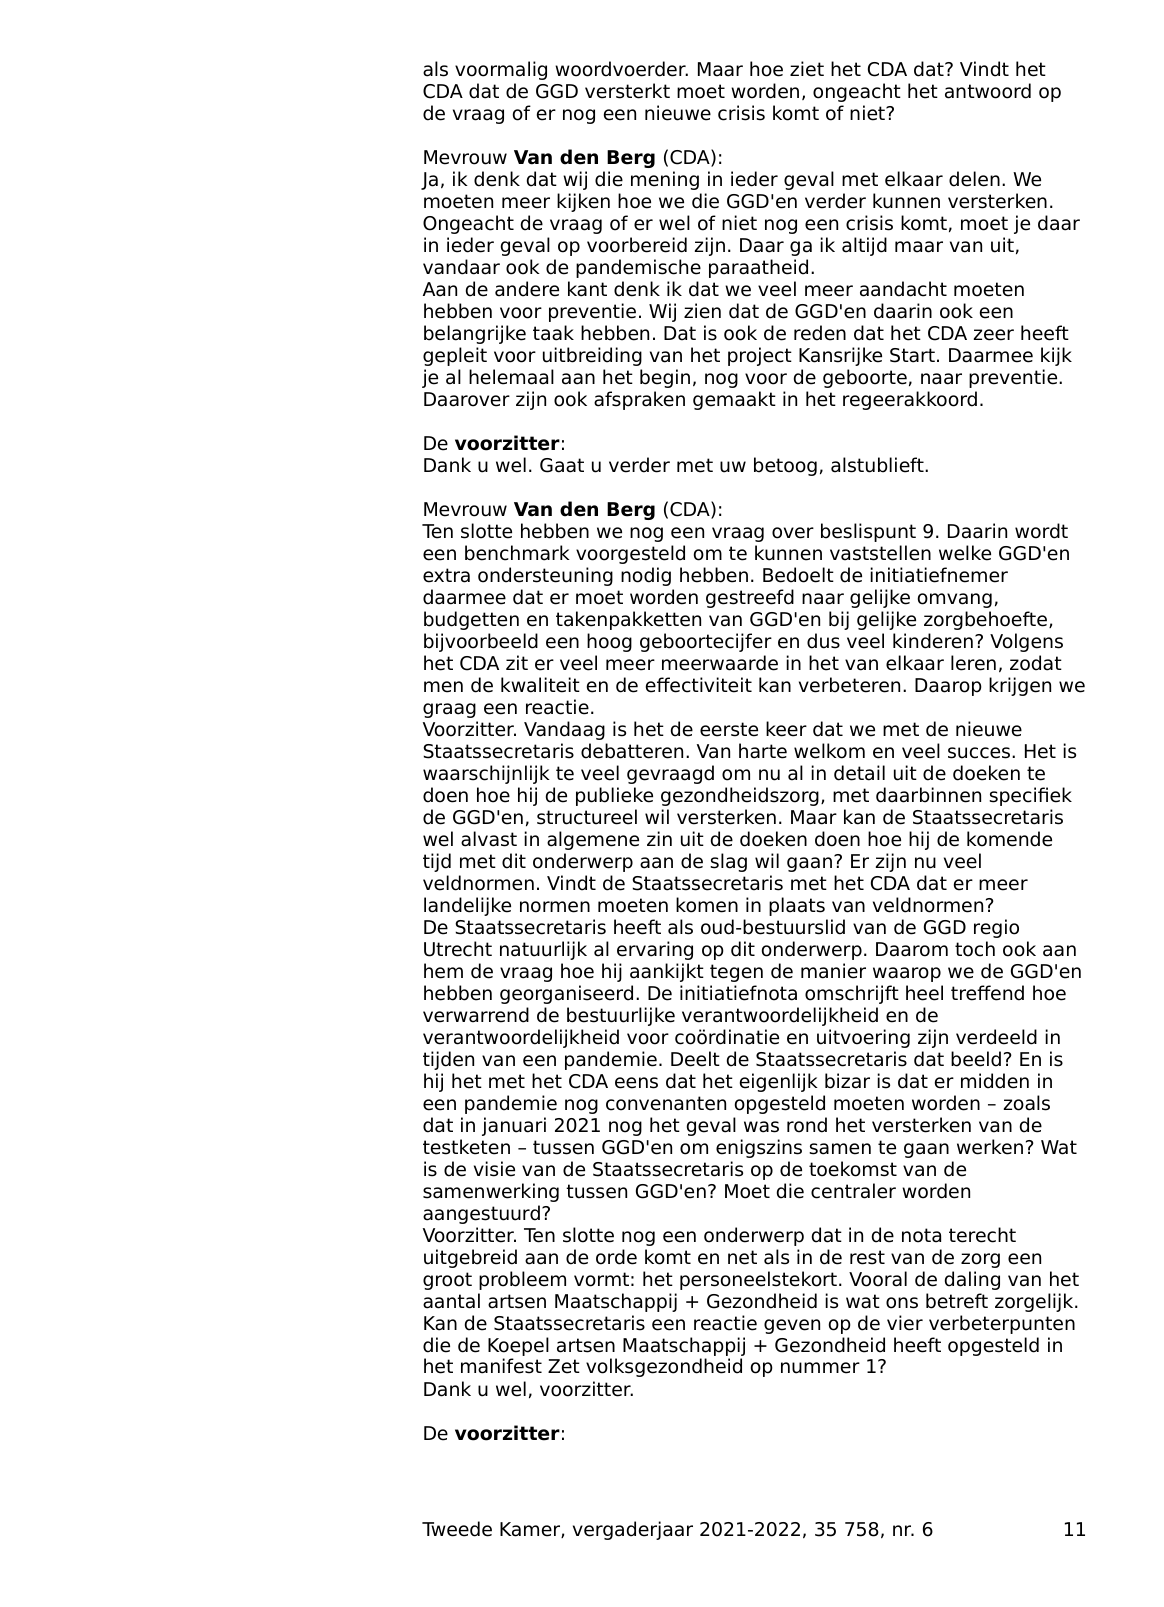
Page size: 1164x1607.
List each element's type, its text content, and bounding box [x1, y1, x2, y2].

text Mevrouw Van den Berg (CDA): [422, 147, 1087, 169]
text De Staatssecretaris heeft als oud-bestuurslid van de GGD regio Utrecht natuurlijk al ervaring op dit onderwerp. Daarom toch ook aan hem de vraag hoe hij aankijkt tegen de manier waarop we de GGD'en hebben georganiseerd. De initiatiefnota omschrijft heel treffend hoe verwarrend de bestuurlijke verantwoordelijkheid en de verantwoordelijkheid voor coördinatie en uitvoering zijn verdeeld in tijden van een pandemie. Deelt de Staatssecretaris dat beeld? En is hij het met het CDA eens dat het eigenlijk bizar is dat er midden in een pandemie nog convenanten opgesteld moeten worden – zoals dat in januari 2021 nog het geval was rond het versterken van de testketen – tussen GGD'en om enigszins samen te gaan werken? Wat is de visie van de Staatssecretaris op de toekomst van de samenwerking tussen GGD'en? Moet die centraler worden aangestuurd? [422, 917, 1087, 1224]
text Dank u wel. Gaat u verder met uw betoog, alstublieft. [422, 455, 1087, 477]
text Aan de andere kant denk ik dat we veel meer aandacht moeten hebben voor preventie. Wij zien dat de GGD'en daarin ook een belangrijke taak hebben. Dat is ook de reden dat het CDA zeer heeft gepleit voor uitbreiding van het project Kansrijke Start. Daarmee kijk je al helemaal aan het begin, nog voor de geboorte, naar preventie. Daarover zijn ook afspraken gemaakt in het regeerakkoord. [422, 279, 1087, 411]
text De voorzitter: [422, 1423, 1087, 1444]
text Mevrouw Van den Berg (CDA): [422, 499, 1087, 521]
text Ten slotte hebben we nog een vraag over beslispunt 9. Daarin wordt een benchmark voorgesteld om te kunnen vaststellen welke GGD'en extra ondersteuning nodig hebben. Bedoelt de initiatiefnemer daarmee dat er moet worden gestreefd naar gelijke omvang, budgetten en takenpakketten van GGD'en bij gelijke zorgbehoefte, bijvoorbeeld een hoog geboortecijfer en dus veel kinderen? Volgens het CDA zit er veel meer meerwaarde in het van elkaar leren, zodat men de kwaliteit en de effectiviteit kan verbeteren. Daarop krijgen we graag een reactie. [422, 521, 1087, 719]
text als voormalig woordvoerder. Maar hoe ziet het CDA dat? Vindt het CDA dat de GGD versterkt moet worden, ongeacht het antwoord op de vraag of er nog een nieuwe crisis komt of niet? [422, 59, 1087, 125]
text Ja, ik denk dat wij die mening in ieder geval met elkaar delen. We moeten meer kijken hoe we die GGD'en verder kunnen versterken. Ongeacht de vraag of er wel of niet nog een crisis komt, moet je daar in ieder geval op voorbereid zijn. Daar ga ik altijd maar van uit, vandaar ook de pandemische paraatheid. [422, 169, 1087, 279]
text De voorzitter: [422, 433, 1087, 455]
text Voorzitter. Ten slotte nog een onderwerp dat in de nota terecht uitgebreid aan de orde komt en net als in de rest van de zorg een groot probleem vormt: het personeelstekort. Vooral de daling van het aantal artsen Maatschappij + Gezondheid is wat ons betreft zorgelijk. Kan de Staatssecretaris een reactie geven op de vier verbeterpunten die de Koepel artsen Maatschappij + Gezondheid heeft opgesteld in het manifest Zet volksgezondheid op nummer 1? [422, 1224, 1087, 1378]
text Voorzitter. Vandaag is het de eerste keer dat we met de nieuwe Staatssecretaris debatteren. Van harte welkom en veel succes. Het is waarschijnlijk te veel gevraagd om nu al in detail uit de doeken te doen hoe hij de publieke gezondheidszorg, met daarbinnen specifiek de GGD'en, structureel wil versterken. Maar kan de Staatssecretaris wel alvast in algemene zin uit de doeken doen hoe hij de komende tijd met dit onderwerp aan de slag wil gaan? Er zijn nu veel veldnormen. Vindt de Staatssecretaris met het CDA dat er meer landelijke normen moeten komen in plaats van veldnormen? [422, 719, 1087, 917]
text Dank u wel, voorzitter. [422, 1378, 1087, 1400]
